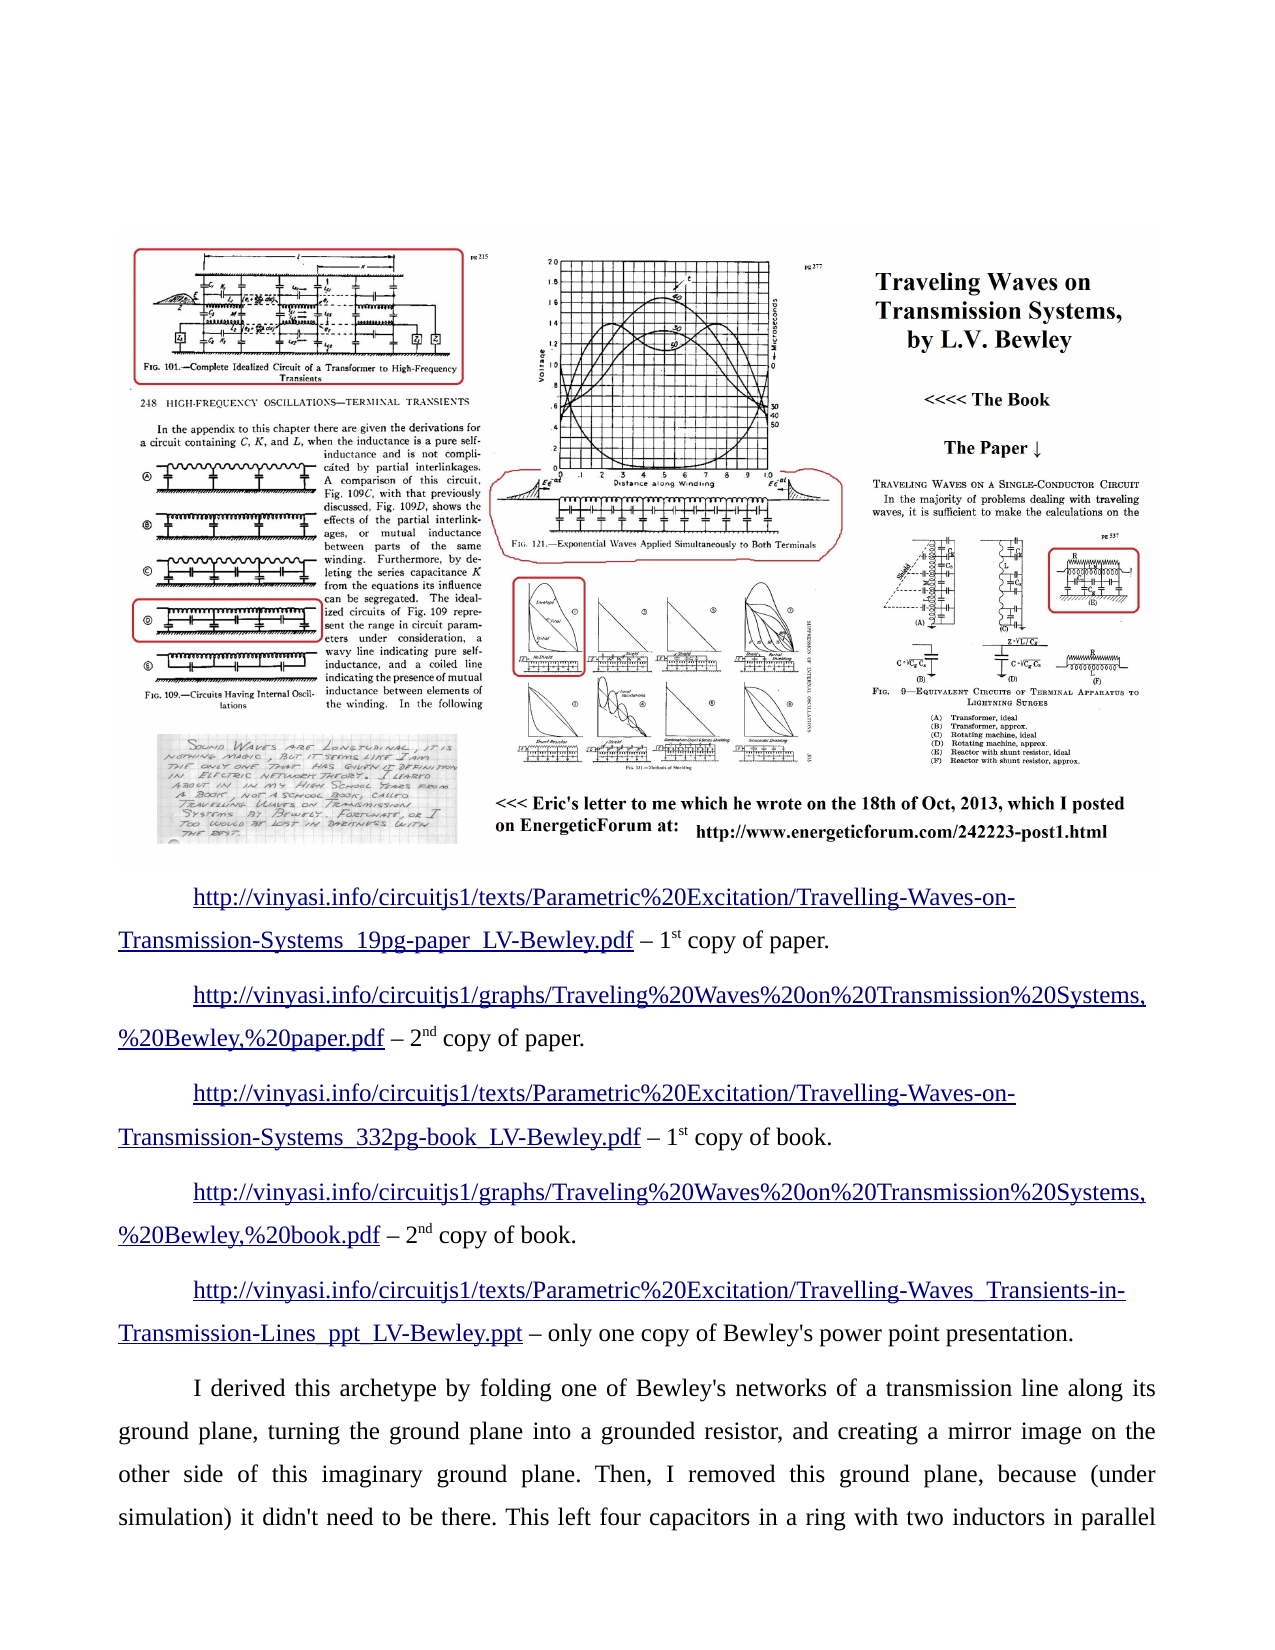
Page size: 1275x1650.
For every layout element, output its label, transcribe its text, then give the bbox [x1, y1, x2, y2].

text http://vinyasi.info/circuitjs1/graphs/Traveling%20Waves%20on%20Transmission%20Systems,%20Bewley,%20paper.pdf – 2nd copy of paper. [118, 980, 1157, 1052]
text I derived this archetype by folding one of Bewley's networks of a transmission line along its ground plane, turning the ground plane into a grounded resistor, and creating a mirror image on the other side of this imaginary ground plane. Then, I removed this ground plane, because (under simulation) it didn't need to be there. This left four capacitors in a ring with two inductors in parallel [118, 1373, 1157, 1531]
text http://vinyasi.info/circuitjs1/graphs/Traveling%20Waves%20on%20Transmission%20Systems,%20Bewley,%20book.pdf – 2nd copy of book. [118, 1177, 1157, 1248]
text http://vinyasi.info/circuitjs1/texts/Parametric%20Excitation/Travelling-Waves-on-Transmission-Systems_332pg-book_LV-Bewley.pdf – 1st copy of book. [118, 1078, 1157, 1150]
text http://vinyasi.info/circuitjs1/texts/Parametric%20Excitation/Travelling-Waves_Transients-in-Transmission-Lines_ppt_LV-Bewley.ppt – only one copy of Bewley's power point presentation. [118, 1275, 1157, 1347]
text http://vinyasi.info/circuitjs1/texts/Parametric%20Excitation/Travelling-Waves-on-Transmission-Systems_19pg-paper_LV-Bewley.pdf – 1st copy of paper. [118, 868, 1157, 954]
picture [118, 228, 1157, 868]
